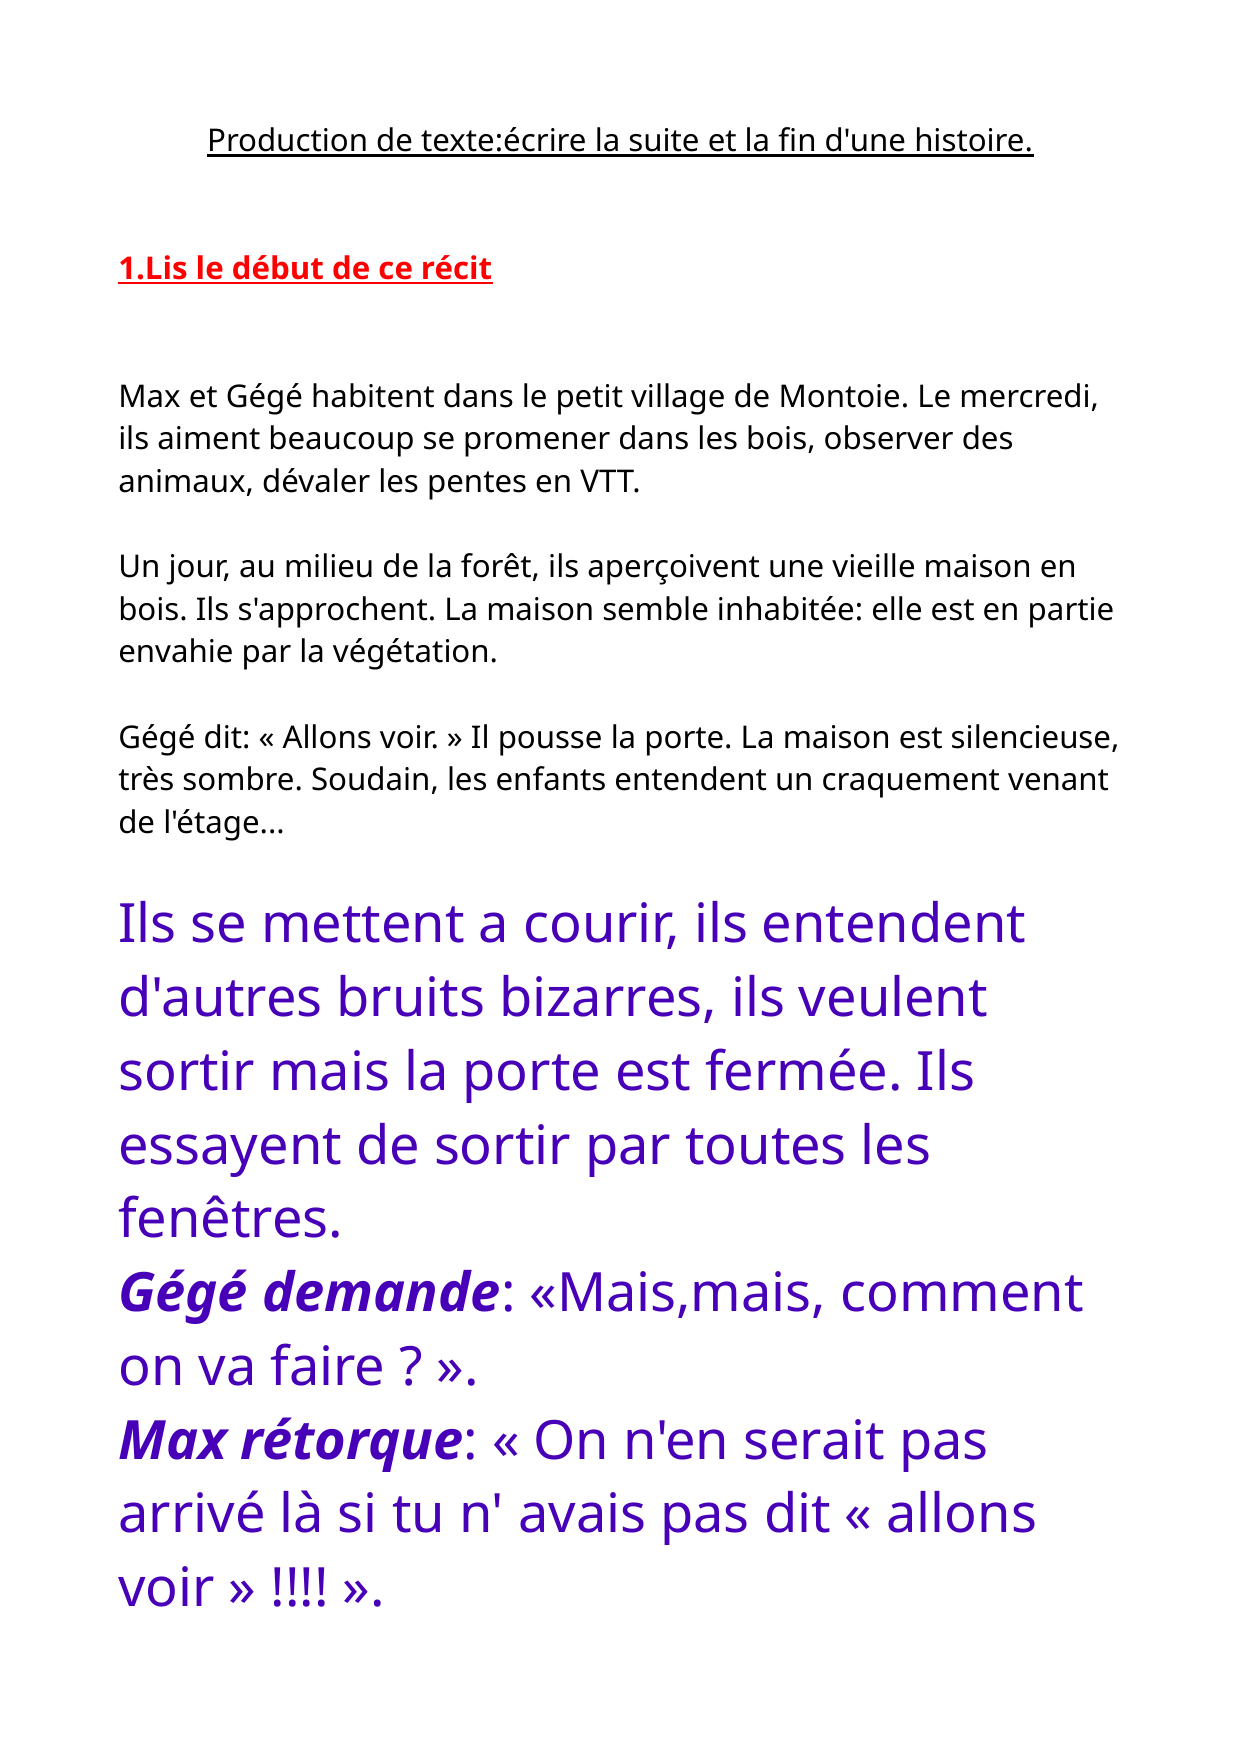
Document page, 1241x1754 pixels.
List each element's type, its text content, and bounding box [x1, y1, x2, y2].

text Production de texte:écrire la suite et la fin d'une histoire. [118, 118, 1122, 161]
text Max rétorque: « On n'en serait pas arrivé là si tu n' avais pas dit « allons voir » !!!! ». [118, 1401, 1122, 1622]
text Un jour, au milieu de la forêt, ils aperçoivent une vieille maison en bois. Ils s'approchent. La maison semble inhabitée: elle est en partie envahie par la végétation. [118, 544, 1122, 672]
text Max et Gégé habitent dans le petit village de Montoie. Le mercredi, ils aiment beaucoup se promener dans les bois, observer des animaux, dévaler les pentes en VTT. [118, 374, 1122, 502]
text Ils se mettent a courir, ils entendent d'autres bruits bizarres, ils veulent sortir mais la porte est fermée. Ils essayent de sortir par toutes les fenêtres. [118, 885, 1122, 1254]
text 1.Lis le début de ce récit [118, 246, 1122, 288]
text Gégé dit: « Allons voir. » Il pousse la porte. La maison est silencieuse, très sombre. Soudain, les enfants entendent un craquement venant de l'étage... [118, 714, 1122, 842]
text Gégé demande: «Mais,mais, comment on va faire ? ». [118, 1254, 1122, 1401]
